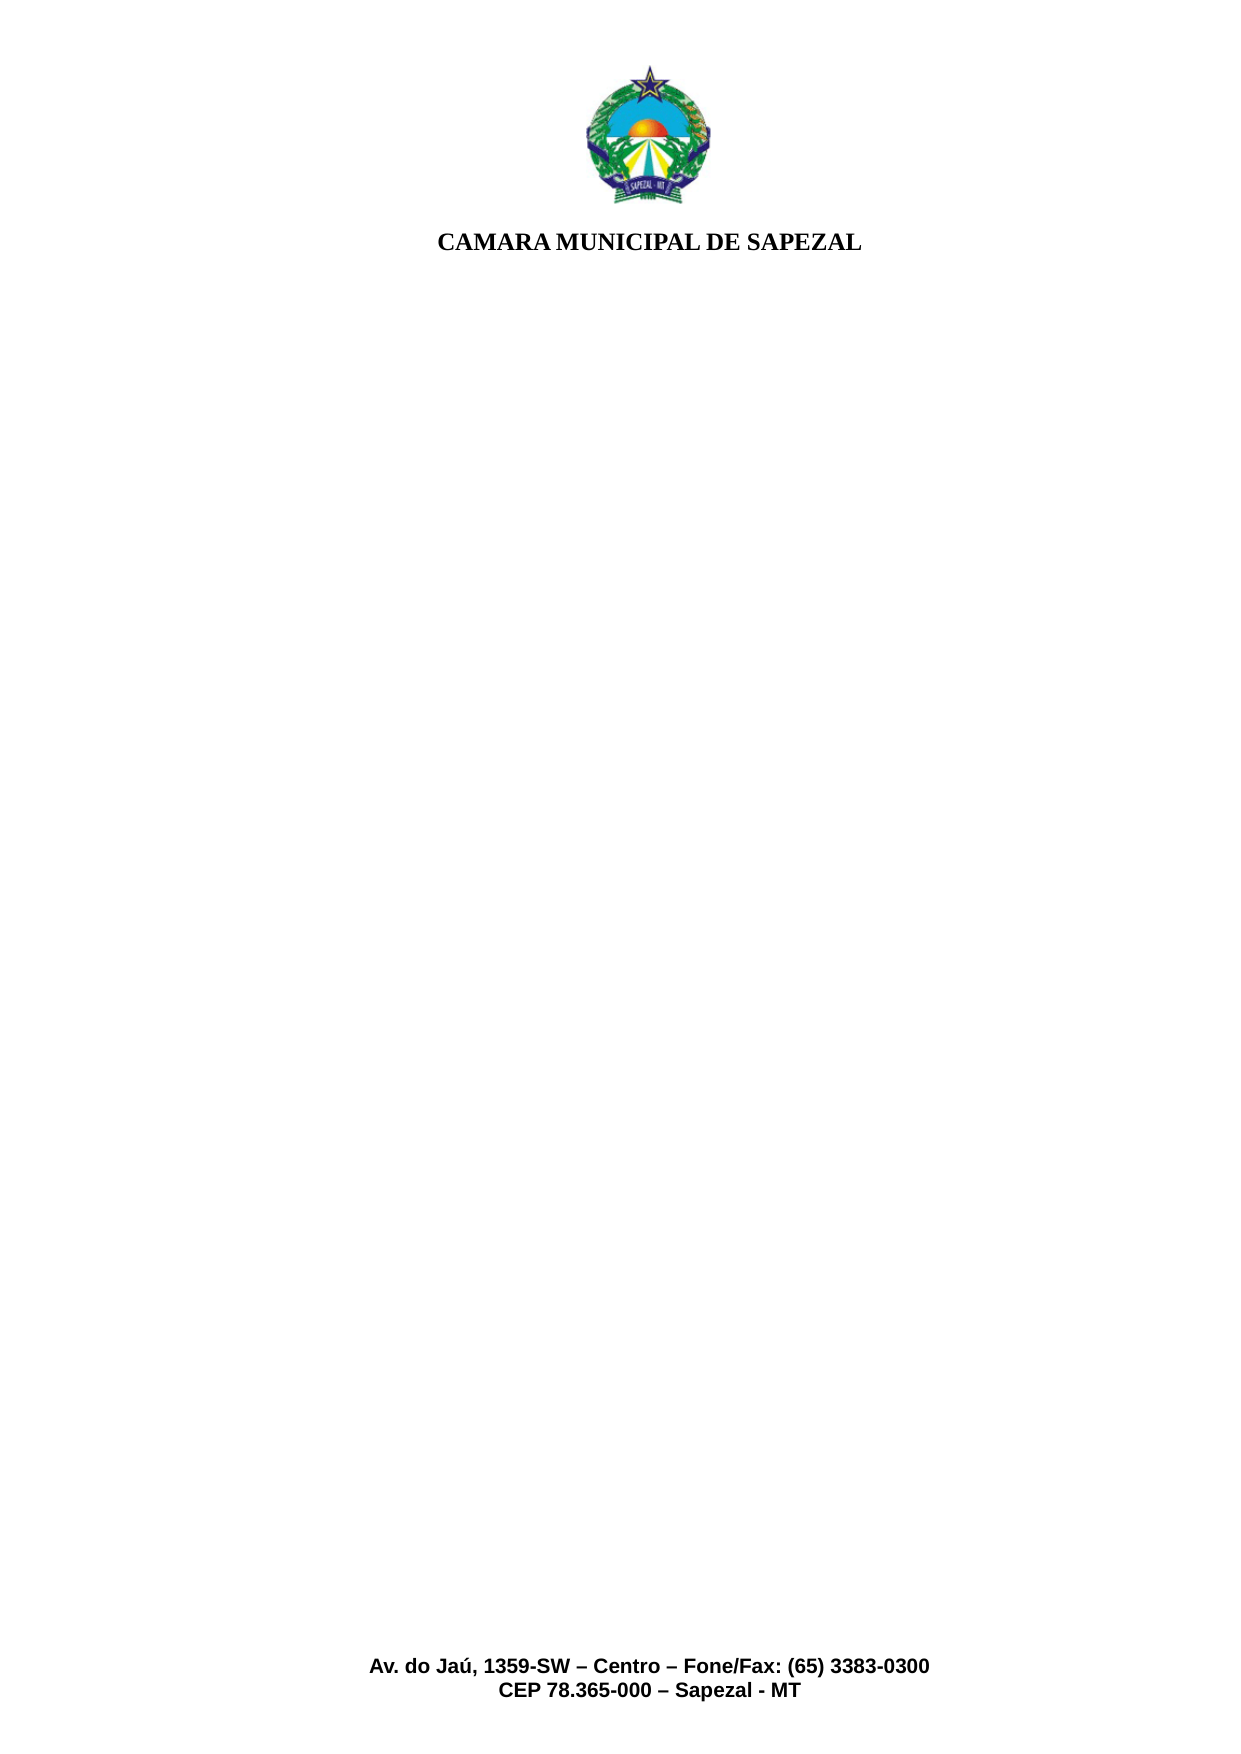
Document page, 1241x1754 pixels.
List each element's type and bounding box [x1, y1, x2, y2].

picture [569, 63, 730, 209]
